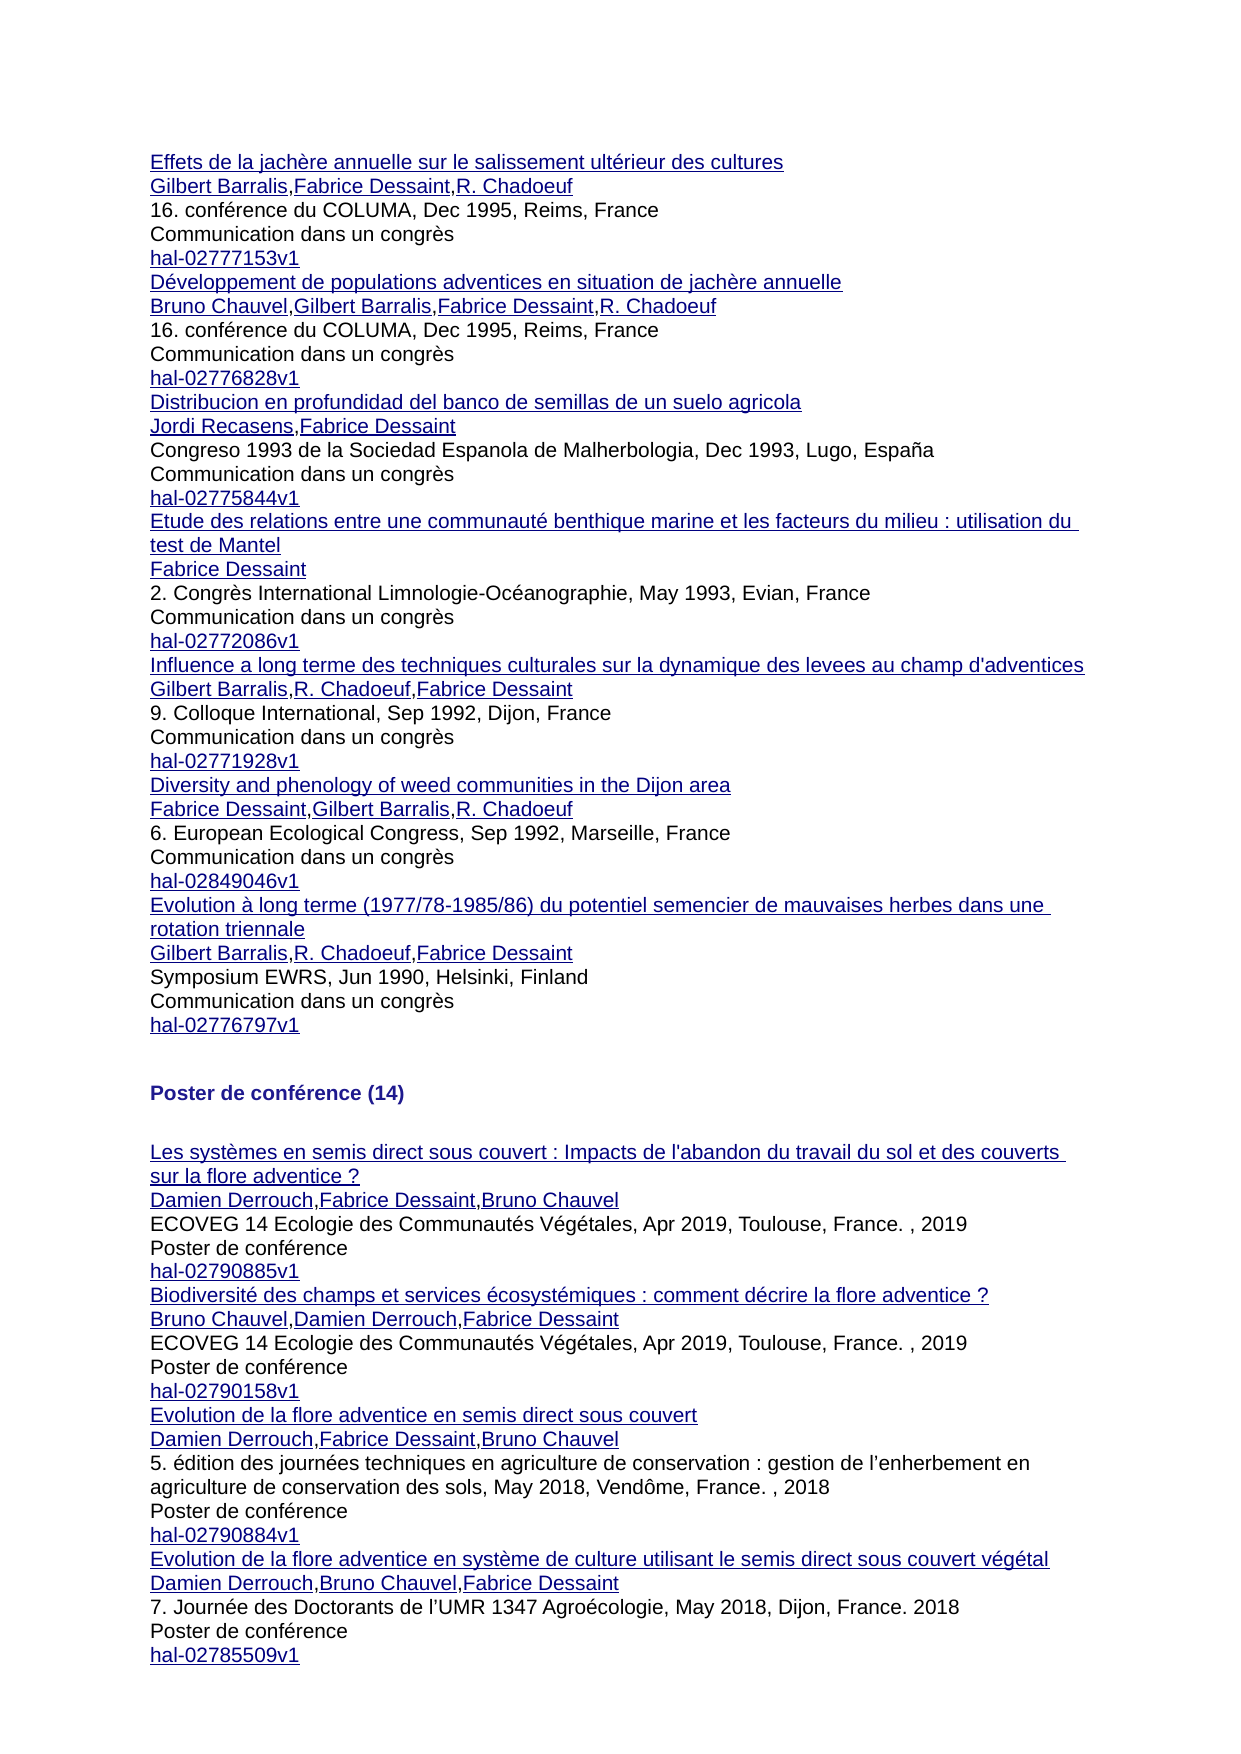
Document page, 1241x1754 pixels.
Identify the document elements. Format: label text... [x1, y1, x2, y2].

table_cell Biodiversité des champs et services écosystémiques : comment décrire la flore adventice ? Bruno Chauvel,Damien Derrouch,Fabrice Dessaint ECOVEG 14 Ecologie des Communautés Végétales, Apr 2019, Toulouse, France. , 2019 Poster de conférence hal-02790158v1 [150, 1283, 1090, 1403]
table_cell Effets de la jachère annuelle sur le salissement ultérieur des cultures Gilbert Barralis,Fabrice Dessaint,R. Chadoeuf 16. conférence du COLUMA, Dec 1995, Reims, France Communication dans un congrès hal-02777153v1 [150, 150, 1090, 270]
table_header Les systèmes en semis direct sous couvert : Impacts de l'abandon du travail du sol et des couverts sur la flore adventice ? Damien Derrouch,Fabrice Dessaint,Bruno Chauvel ECOVEG 14 Ecologie des Communautés Végétales, Apr 2019, Toulouse, France. , 2019 Poster de conférence hal-02790885v1 [150, 1140, 1090, 1283]
table_cell Evolution de la flore adventice en semis direct sous couvert Damien Derrouch,Fabrice Dessaint,Bruno Chauvel 5. édition des journées techniques en agriculture de conservation : gestion de l’enherbement en agriculture de conservation des sols, May 2018, Vendôme, France. , 2018 Poster de conférence hal-02790884v1 [150, 1403, 1090, 1547]
table_cell Diversity and phenology of weed communities in the Dijon area Fabrice Dessaint,Gilbert Barralis,R. Chadoeuf 6. European Ecological Congress, Sep 1992, Marseille, France Communication dans un congrès hal-02849046v1 [150, 773, 1090, 893]
table_cell Influence a long terme des techniques culturales sur la dynamique des levees au champ d'adventices Gilbert Barralis,R. Chadoeuf,Fabrice Dessaint 9. Colloque International, Sep 1992, Dijon, France Communication dans un congrès hal-02771928v1 [150, 653, 1090, 773]
table_cell Développement de populations adventices en situation de jachère annuelle Bruno Chauvel,Gilbert Barralis,Fabrice Dessaint,R. Chadoeuf 16. conférence du COLUMA, Dec 1995, Reims, France Communication dans un congrès hal-02776828v1 [150, 270, 1090, 389]
table_cell Distribucion en profundidad del banco de semillas de un suelo agricola Jordi Recasens,Fabrice Dessaint Congreso 1993 de la Sociedad Espanola de Malherbologia, Dec 1993, Lugo, España Communication dans un congrès hal-02775844v1 [150, 390, 1090, 509]
subtitle Poster de conférence (14) [150, 1081, 1090, 1105]
table_cell Evolution à long terme (1977/78-1985/86) du potentiel semencier de mauvaises herbes dans une rotation triennale Gilbert Barralis,R. Chadoeuf,Fabrice Dessaint Symposium EWRS, Jun 1990, Helsinki, Finland Communication dans un congrès hal-02776797v1 [150, 893, 1090, 1036]
table_cell Etude des relations entre une communauté benthique marine et les facteurs du milieu : utilisation du test de Mantel Fabrice Dessaint 2. Congrès International Limnologie-Océanographie, May 1993, Evian, France Communication dans un congrès hal-02772086v1 [150, 509, 1090, 653]
table_cell Evolution de la flore adventice en système de culture utilisant le semis direct sous couvert végétal Damien Derrouch,Bruno Chauvel,Fabrice Dessaint 7. Journée des Doctorants de l’UMR 1347 Agroécologie, May 2018, Dijon, France. 2018 Poster de conférence hal-02785509v1 [150, 1547, 1090, 1667]
